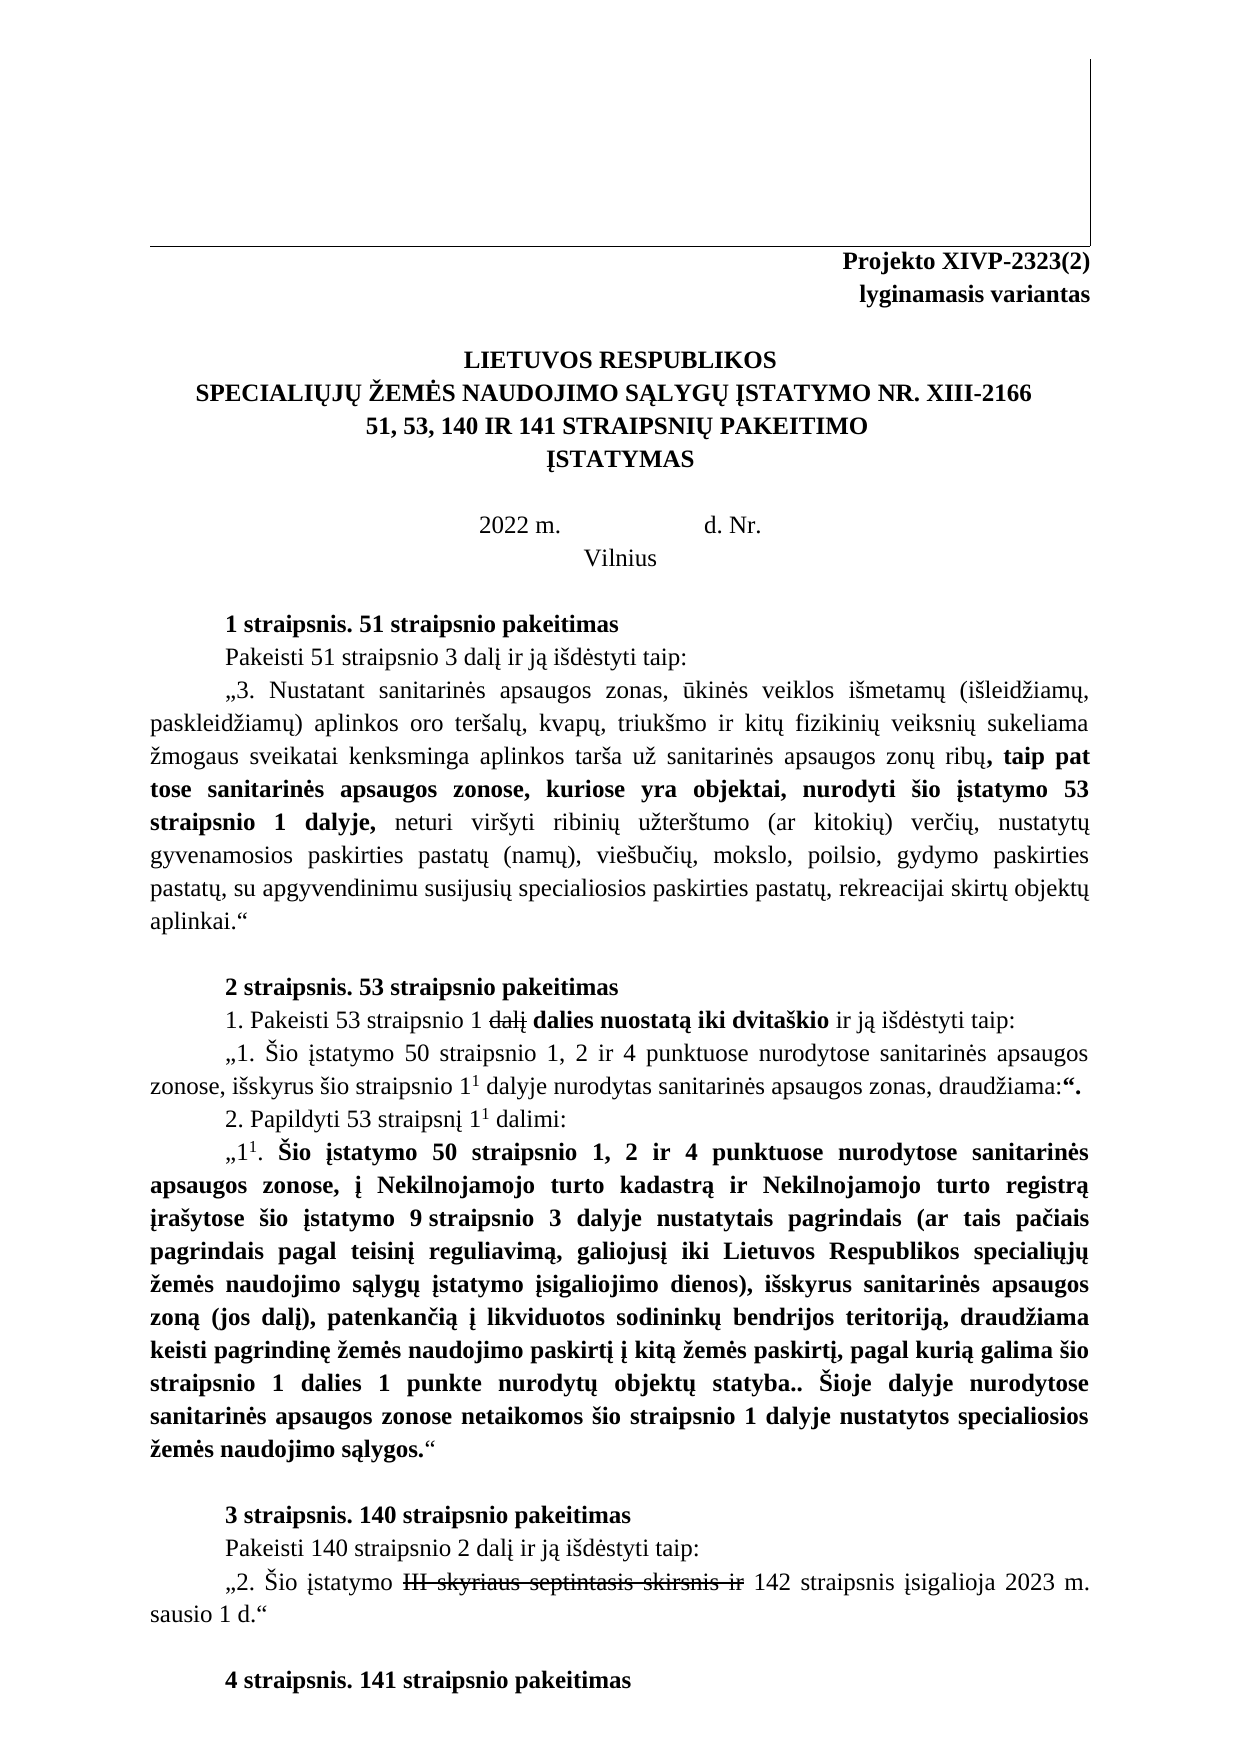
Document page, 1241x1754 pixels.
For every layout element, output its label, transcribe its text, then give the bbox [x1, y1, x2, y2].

text Vilnius [150, 543, 1090, 572]
text 2022 m. d. Nr. [150, 510, 1090, 539]
text ĮSTATYMAS [150, 444, 1090, 473]
text lyginamasis variantas [150, 279, 1090, 307]
text LIETUVOS RESPUBLIKOS [150, 345, 1090, 373]
text 4 straipsnis. 141 straipsnio pakeitimas [150, 1666, 1090, 1694]
text „11. Šio įstatymo 50 straipsnio 1, 2 ir 4 punktuose nurodytose sanitarinės apsaugos zonose, į Nekilnojamojo turto kadastrą ir Nekilnojamojo turto registrą įrašytose šio įstatymo 9 straipsnio 3 dalyje nustatytais pagrindais (ar tais pačiais pagrindais pagal teisinį reguliavimą, galiojusį iki Lietuvos Respublikos specialiųjų žemės naudojimo sąlygų įstatymo įsigaliojimo dienos), išskyrus sanitarinės apsaugos zoną (jos dalį), patenkančią į likviduotos sodininkų bendrijos teritoriją, draudžiama keisti pagrindinę žemės naudojimo paskirtį į kitą žemės paskirtį, pagal kurią galima šio straipsnio 1 dalies 1 punkte nurodytų objektų statyba.. Šioje dalyje nurodytose sanitarinės apsaugos zonose netaikomos šio straipsnio 1 dalyje nustatytos specialiosios žemės naudojimo sąlygos.“ [150, 1137, 1090, 1463]
text 2 straipsnis. 53 straipsnio pakeitimas [150, 972, 1090, 1001]
text SPECIALIŲJŲ ŽEMĖS NAUDOJIMO SĄLYGŲ ĮSTATYMO NR. XIII-2166 [150, 378, 1090, 407]
text 2. Papildyti 53 straipsnį 11 dalimi: [150, 1104, 1090, 1133]
text „1. Šio įstatymo 50 straipsnio 1, 2 ir 4 punktuose nurodytose sanitarinės apsaugos zonose, išskyrus šio straipsnio 11 dalyje nurodytas sanitarinės apsaugos zonas, draudžiama:“. [150, 1038, 1090, 1100]
text 1. Pakeisti 53 straipsnio 1 dalį dalies nuostatą iki dvitaškio ir ją išdėstyti taip: [150, 1005, 1090, 1034]
text „2. Šio įstatymo III skyriaus septintasis skirsnis ir 142 straipsnis įsigalioja 2023 m. sausio 1 d.“ [150, 1567, 1090, 1628]
text „3. Nustatant sanitarinės apsaugos zonas, ūkinės veiklos išmetamų (išleidžiamų, paskleidžiamų) aplinkos oro teršalų, kvapų, triukšmo ir kitų fizikinių veiksnių sukeliama žmogaus sveikatai kenksminga aplinkos tarša už sanitarinės apsaugos zonų ribų, taip pat tose sanitarinės apsaugos zonose, kuriose yra objektai, nurodyti šio įstatymo 53 straipsnio 1 dalyje, neturi viršyti ribinių užterštumo (ar kitokių) verčių, nustatytų gyvenamosios paskirties pastatų (namų), viešbučių, mokslo, poilsio, gydymo paskirties pastatų, su apgyvendinimu susijusių specialiosios paskirties pastatų, rekreacijai skirtų objektų aplinkai.“ [150, 675, 1090, 935]
text 3 straipsnis. 140 straipsnio pakeitimas [150, 1501, 1090, 1529]
text 51, 53, 140 IR 141 STRAIPSNIŲ PAKEITIMO [150, 411, 1090, 439]
text Projekto XIVP-2323(2) [150, 246, 1090, 274]
text 1 straipsnis. 51 straipsnio pakeitimas [150, 609, 1090, 638]
text Pakeisti 51 straipsnio 3 dalį ir ją išdėstyti taip: [150, 642, 1090, 671]
text Pakeisti 140 straipsnio 2 dalį ir ją išdėstyti taip: [150, 1533, 1090, 1562]
